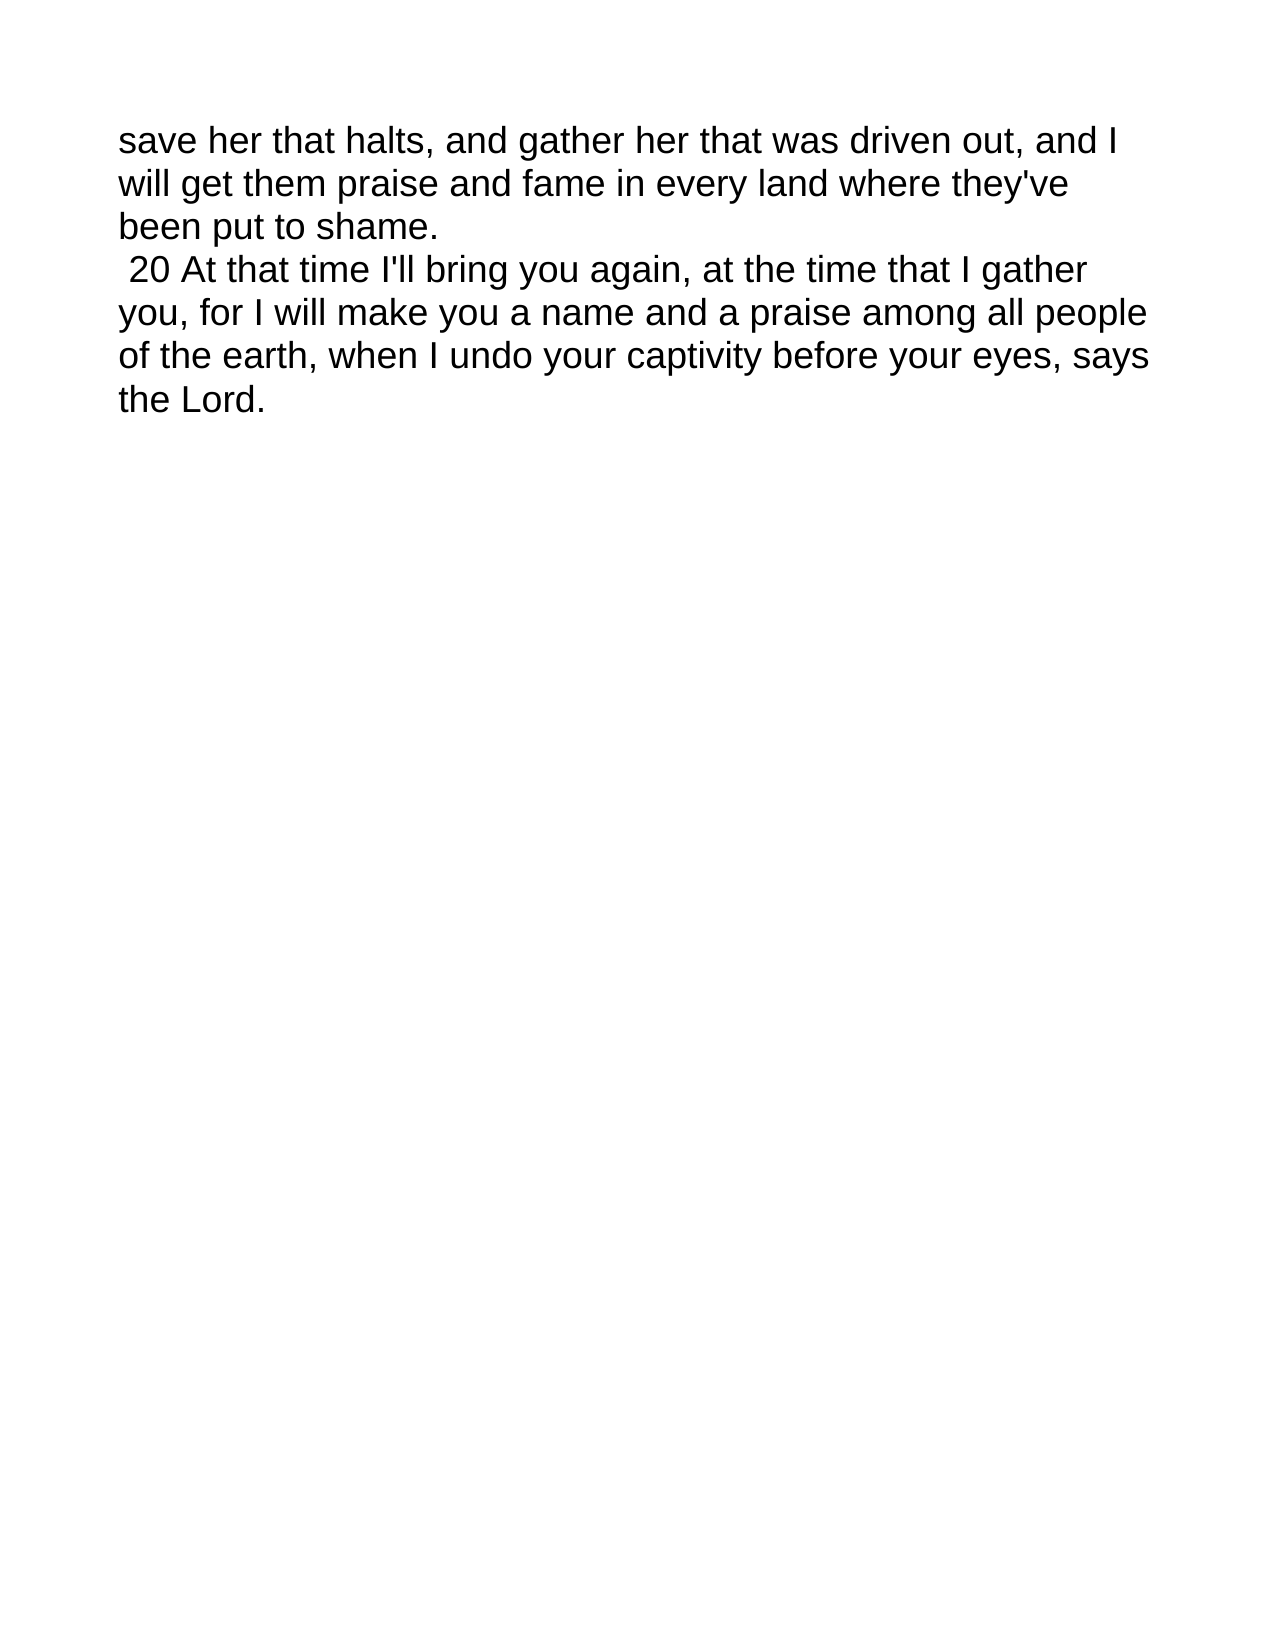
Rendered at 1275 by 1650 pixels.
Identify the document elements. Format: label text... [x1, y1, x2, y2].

text save her that halts, and gather her that was driven out, and I will get them praise and fame in every land where they've been put to shame. [118, 118, 1157, 247]
text 20 At that time I'll bring you again, at the time that I gather you, for I will make you a name and a praise among all people of the earth, when I undo your captivity before your eyes, says the Lord. [118, 247, 1157, 420]
